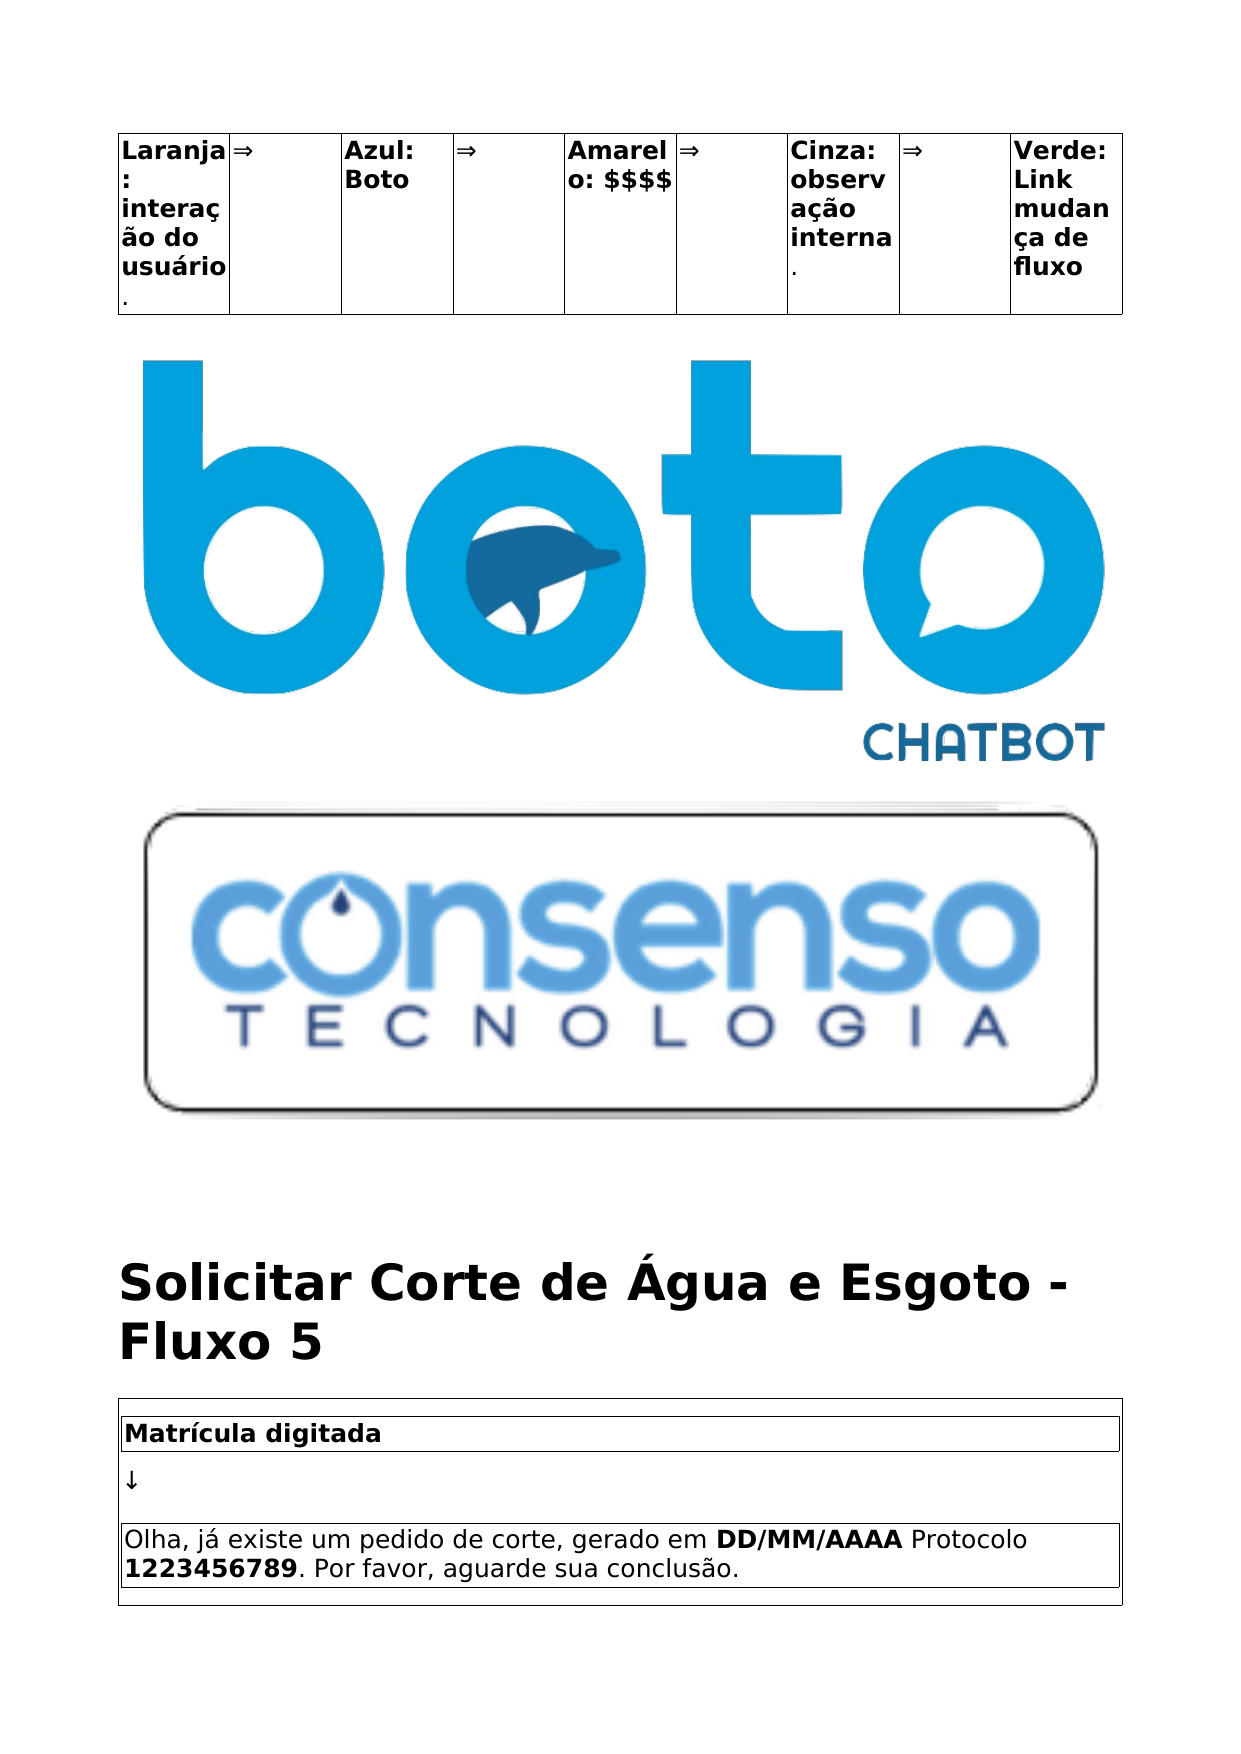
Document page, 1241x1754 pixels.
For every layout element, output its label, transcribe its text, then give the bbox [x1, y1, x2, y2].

table_header Cinza: observação interna. [788, 134, 899, 314]
table_header ⇒ [454, 134, 564, 314]
table_header ⇒ [677, 134, 787, 314]
table_header Laranja: interação do usuário. [119, 134, 229, 314]
picture [118, 797, 1123, 1147]
subtitle Solicitar Corte de Água e Esgoto - Fluxo 5 [118, 1254, 1122, 1371]
table_header Azul: Boto [342, 134, 453, 314]
table_header Amarelo: $$$$ [565, 134, 676, 314]
table_header Olha, já existe um pedido de corte, gerado em DD/MM/AAAA Protocolo 1223456789. Por favor, aguarde sua conclusão. [122, 1524, 1119, 1587]
table_header ↓ [119, 1399, 1122, 1604]
table_header ⇒ [230, 134, 341, 314]
table_header Matrícula digitada [122, 1417, 1119, 1451]
table_header ⇒ [900, 134, 1010, 314]
picture [118, 328, 1123, 785]
table_header Verde: Link mudança de fluxo [1011, 134, 1122, 314]
